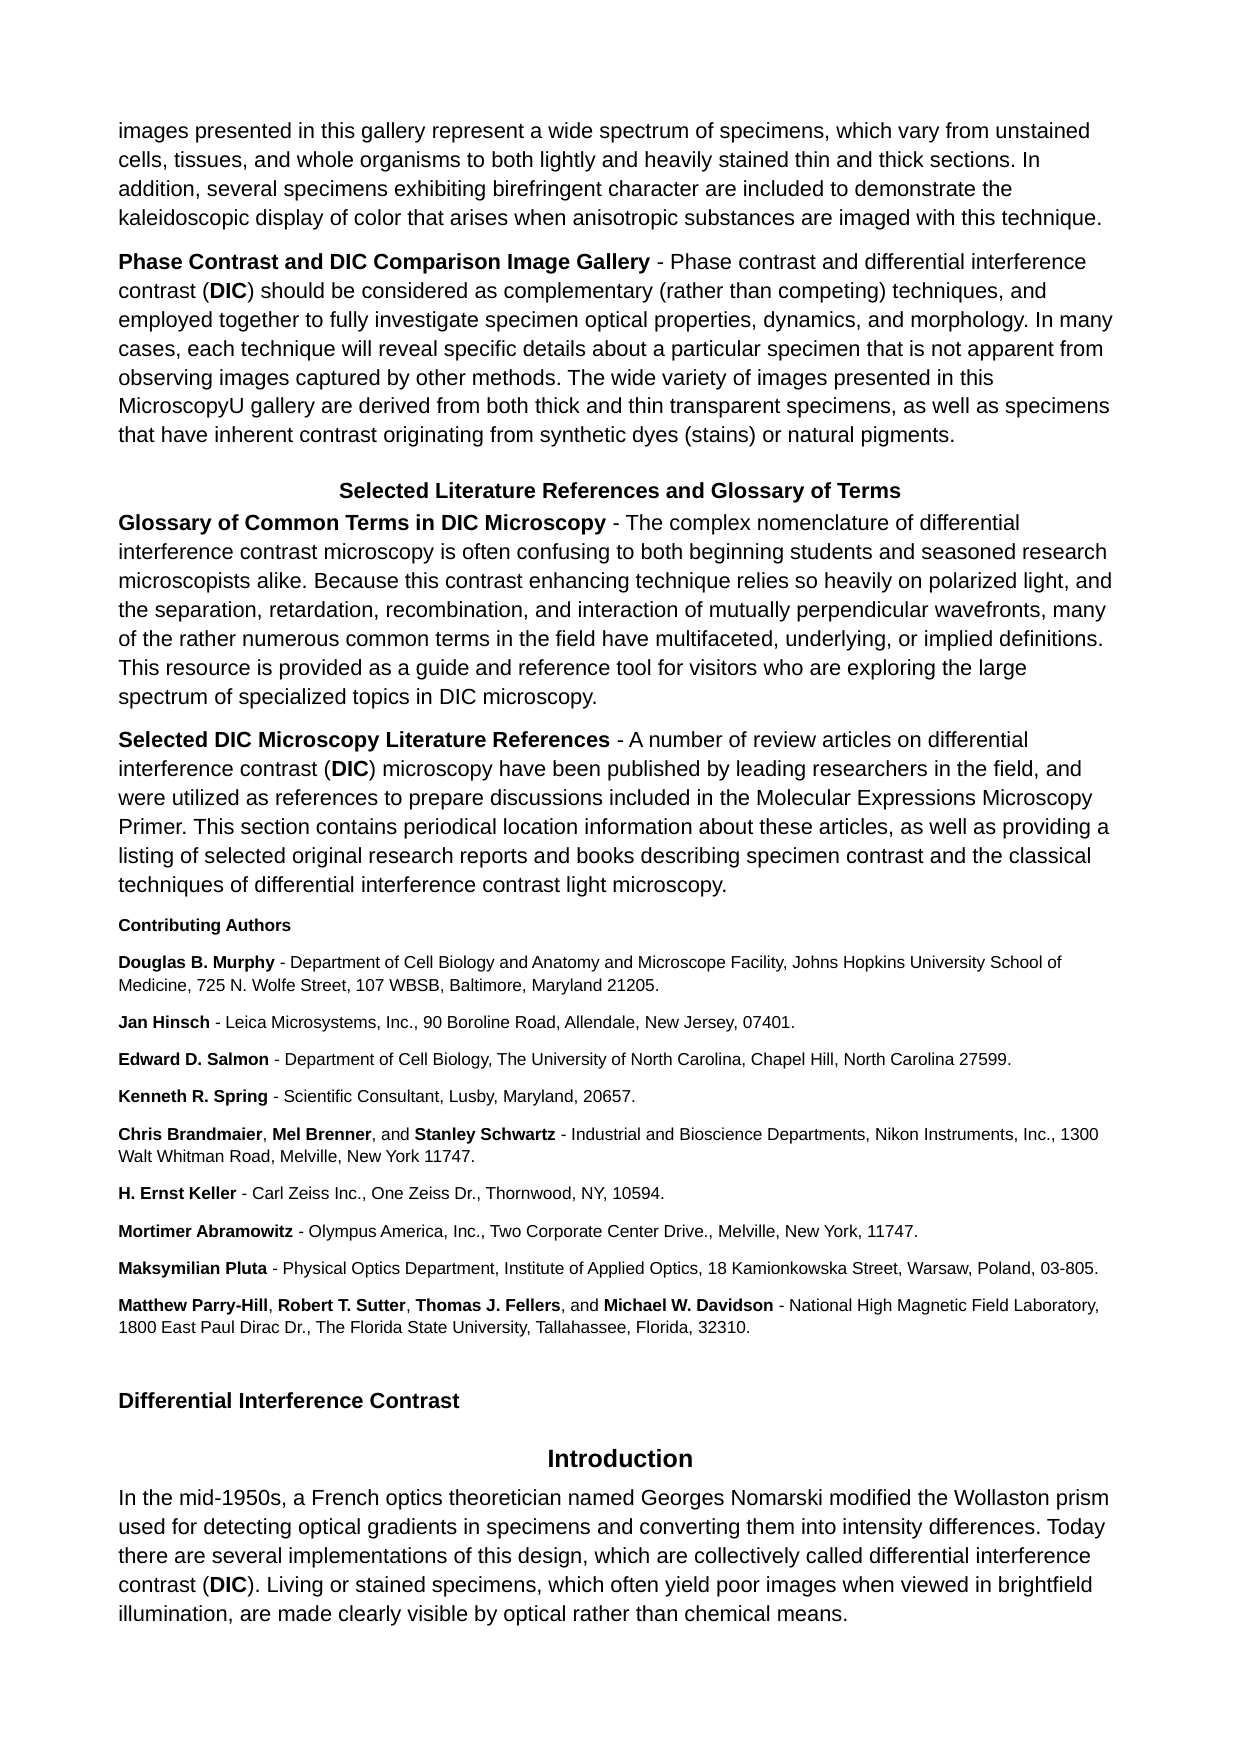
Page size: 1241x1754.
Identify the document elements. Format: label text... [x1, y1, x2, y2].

text H. Ernst Keller - Carl Zeiss Inc., One Zeiss Dr., Thornwood, NY, 10594. [118, 1184, 1122, 1203]
text Kenneth R. Spring - Scientific Consultant, Lusby, Maryland, 20657. [118, 1087, 1122, 1106]
text Glossary of Common Terms in DIC Microscopy - The complex nomenclature of differential interference contrast microscopy is often confusing to both beginning students and seasoned research microscopists alike. Because this contrast enhancing technique relies so heavily on polarized light, and the separation, retardation, recombination, and interaction of mutually perpendicular wavefronts, many of the rather numerous common terms in the field have multifaceted, underlying, or implied definitions. This resource is provided as a guide and reference tool for visitors who are exploring the large spectrum of specialized topics in DIC microscopy. [118, 510, 1122, 709]
text Phase Contrast and DIC Comparison Image Gallery - Phase contrast and differential interference contrast (DIC) should be considered as complementary (rather than competing) techniques, and employed together to fully investigate specimen optical properties, dynamics, and morphology. In many cases, each technique will reveal specific details about a particular specimen that is not apparent from observing images captured by other methods. The wide variety of images presented in this MicroscopyU gallery are derived from both thick and thin transparent specimens, as well as specimens that have inherent contrast originating from synthetic dyes (stains) or natural pigments. [118, 248, 1122, 447]
text Maksymilian Pluta - Physical Optics Department, Institute of Applied Optics, 18 Kamionkowska Street, Warsaw, Poland, 03-805. [118, 1258, 1122, 1278]
text In the mid-1950s, a French optics theoretician named Georges Nomarski modified the Wollaston prism used for detecting optical gradients in specimens and converting them into intensity differences. Today there are several implementations of this design, which are collectively called differential interference contrast (DIC). Living or stained specimens, which often yield poor images when viewed in brightfield illumination, are made clearly visible by optical rather than chemical means. [118, 1485, 1122, 1626]
text Mortimer Abramowitz - Olympus America, Inc., Two Corporate Center Drive., Melville, New York, 11747. [118, 1221, 1122, 1241]
subtitle Selected Literature References and Glossary of Terms [118, 478, 1122, 503]
text Chris Brandmaier, Mel Brenner, and Stanley Schwartz - Industrial and Bioscience Departments, Nikon Instruments, Inc., 1300 Walt Whitman Road, Melville, New York 11747. [118, 1124, 1122, 1166]
text Edward D. Salmon - Department of Cell Biology, The University of North Carolina, Chapel Hill, North Carolina 27599. [118, 1049, 1122, 1069]
text Selected DIC Microscopy Literature References - A number of review articles on differential interference contrast (DIC) microscopy have been published by leading researchers in the field, and were utilized as references to prepare discussions included in the Molecular Expressions Microscopy Primer. This section contains periodical location information about these articles, as well as providing a listing of selected original research reports and books describing specimen contrast and the classical techniques of differential interference contrast light microscopy. [118, 727, 1122, 897]
text Douglas B. Murphy - Department of Cell Biology and Anatomy and Microscope Facility, Johns Hopkins University School of Medicine, 725 N. Wolfe Street, 107 WBSB, Baltimore, Maryland 21205. [118, 953, 1122, 995]
subtitle Introduction [118, 1444, 1122, 1472]
text Matthew Parry-Hill, Robert T. Sutter, Thomas J. Fellers, and Michael W. Davidson - National High Magnetic Field Laboratory, 1800 East Paul Dirac Dr., The Florida State University, Tallahassee, Florida, 32310. [118, 1295, 1122, 1338]
text Jan Hinsch - Leica Microsystems, Inc., 90 Boroline Road, Allendale, New Jersey, 07401. [118, 1012, 1122, 1032]
text Differential Interference Contrast [118, 1355, 1122, 1413]
text images presented in this gallery represent a wide spectrum of specimens, which vary from unstained cells, tissues, and whole organisms to both lightly and heavily stained thin and thick sections. In addition, several specimens exhibiting birefringent character are included to demonstrate the kaleidoscopic display of color that arises when anisotropic substances are imaged with this technique. [118, 118, 1122, 230]
text Contributing Authors [118, 915, 1122, 935]
